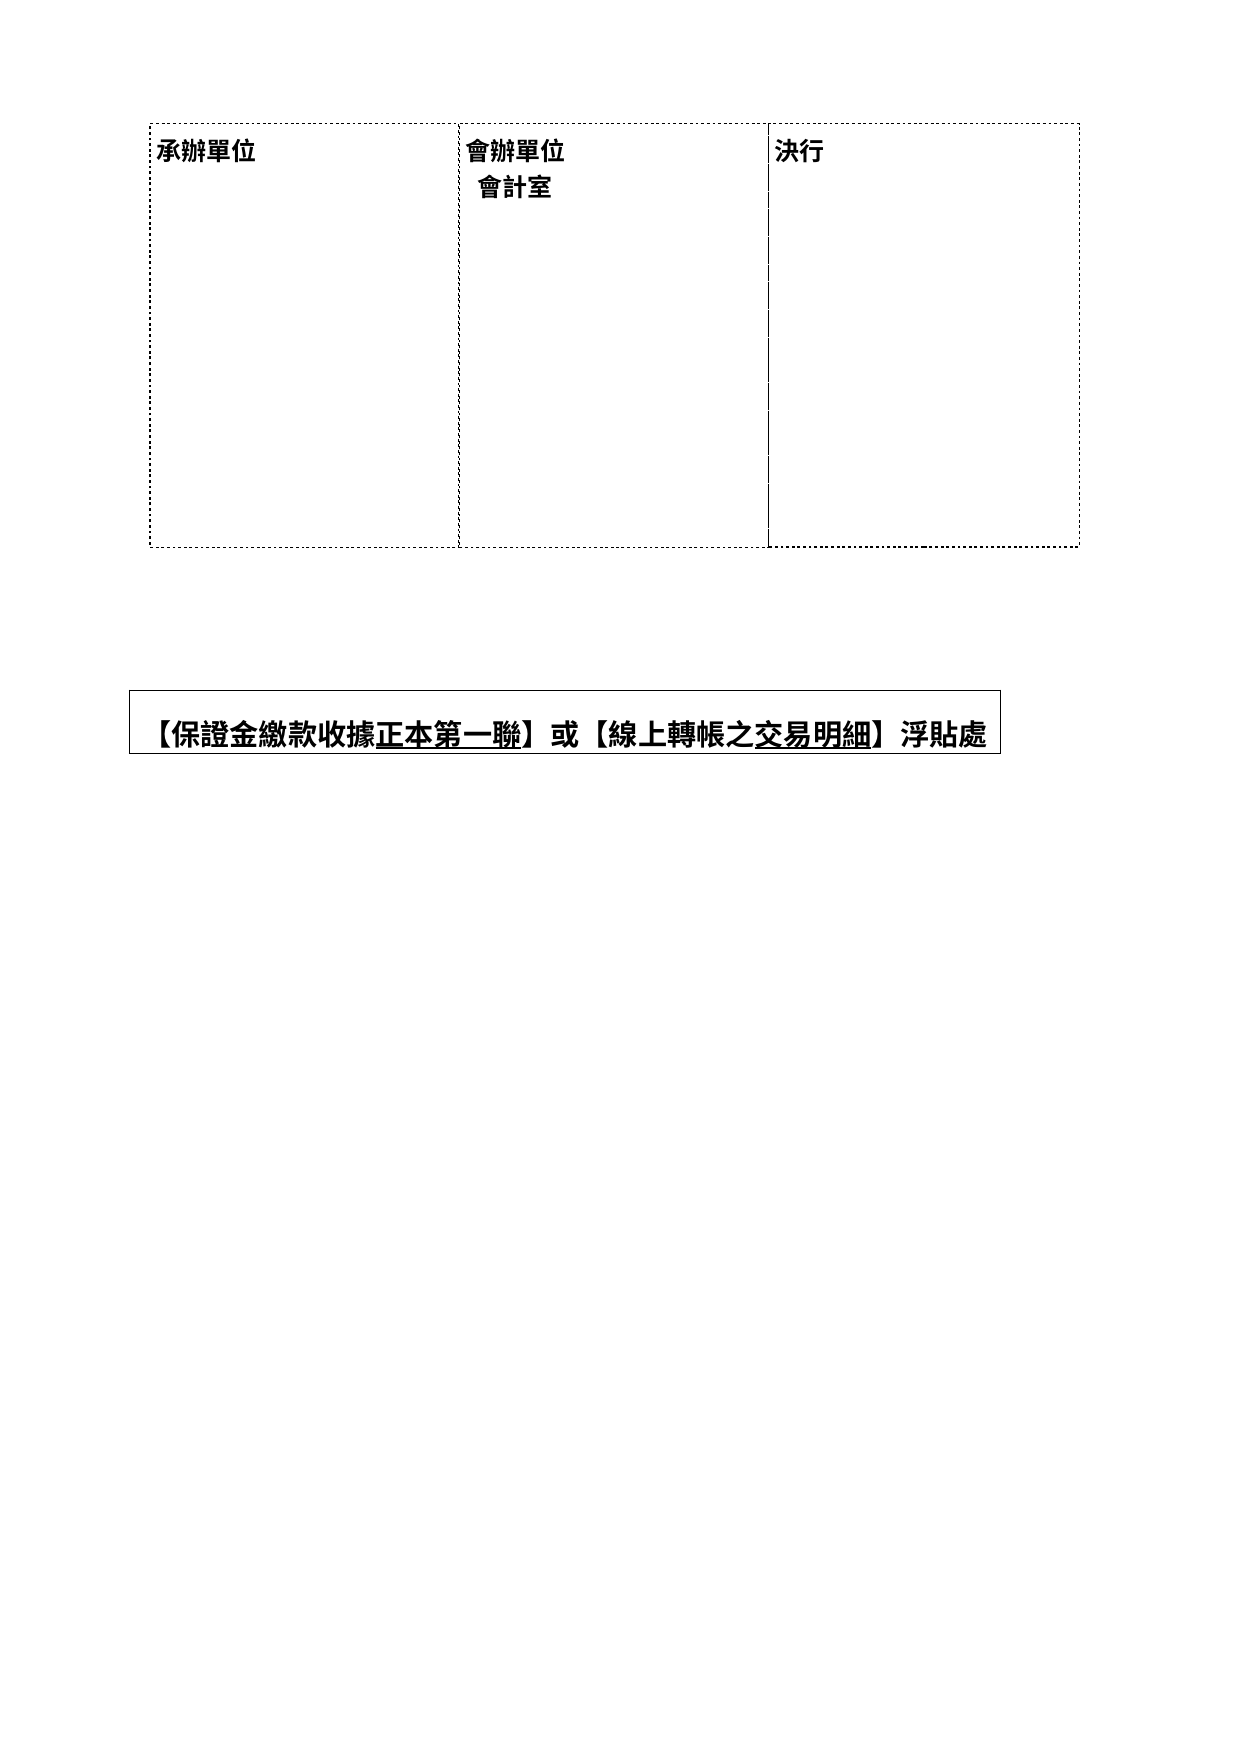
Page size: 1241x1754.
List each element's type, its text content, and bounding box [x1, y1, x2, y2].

table_header 【保證金繳款收據正本第一聯】或【線上轉帳之交易明細】浮貼處 [130, 691, 1000, 753]
